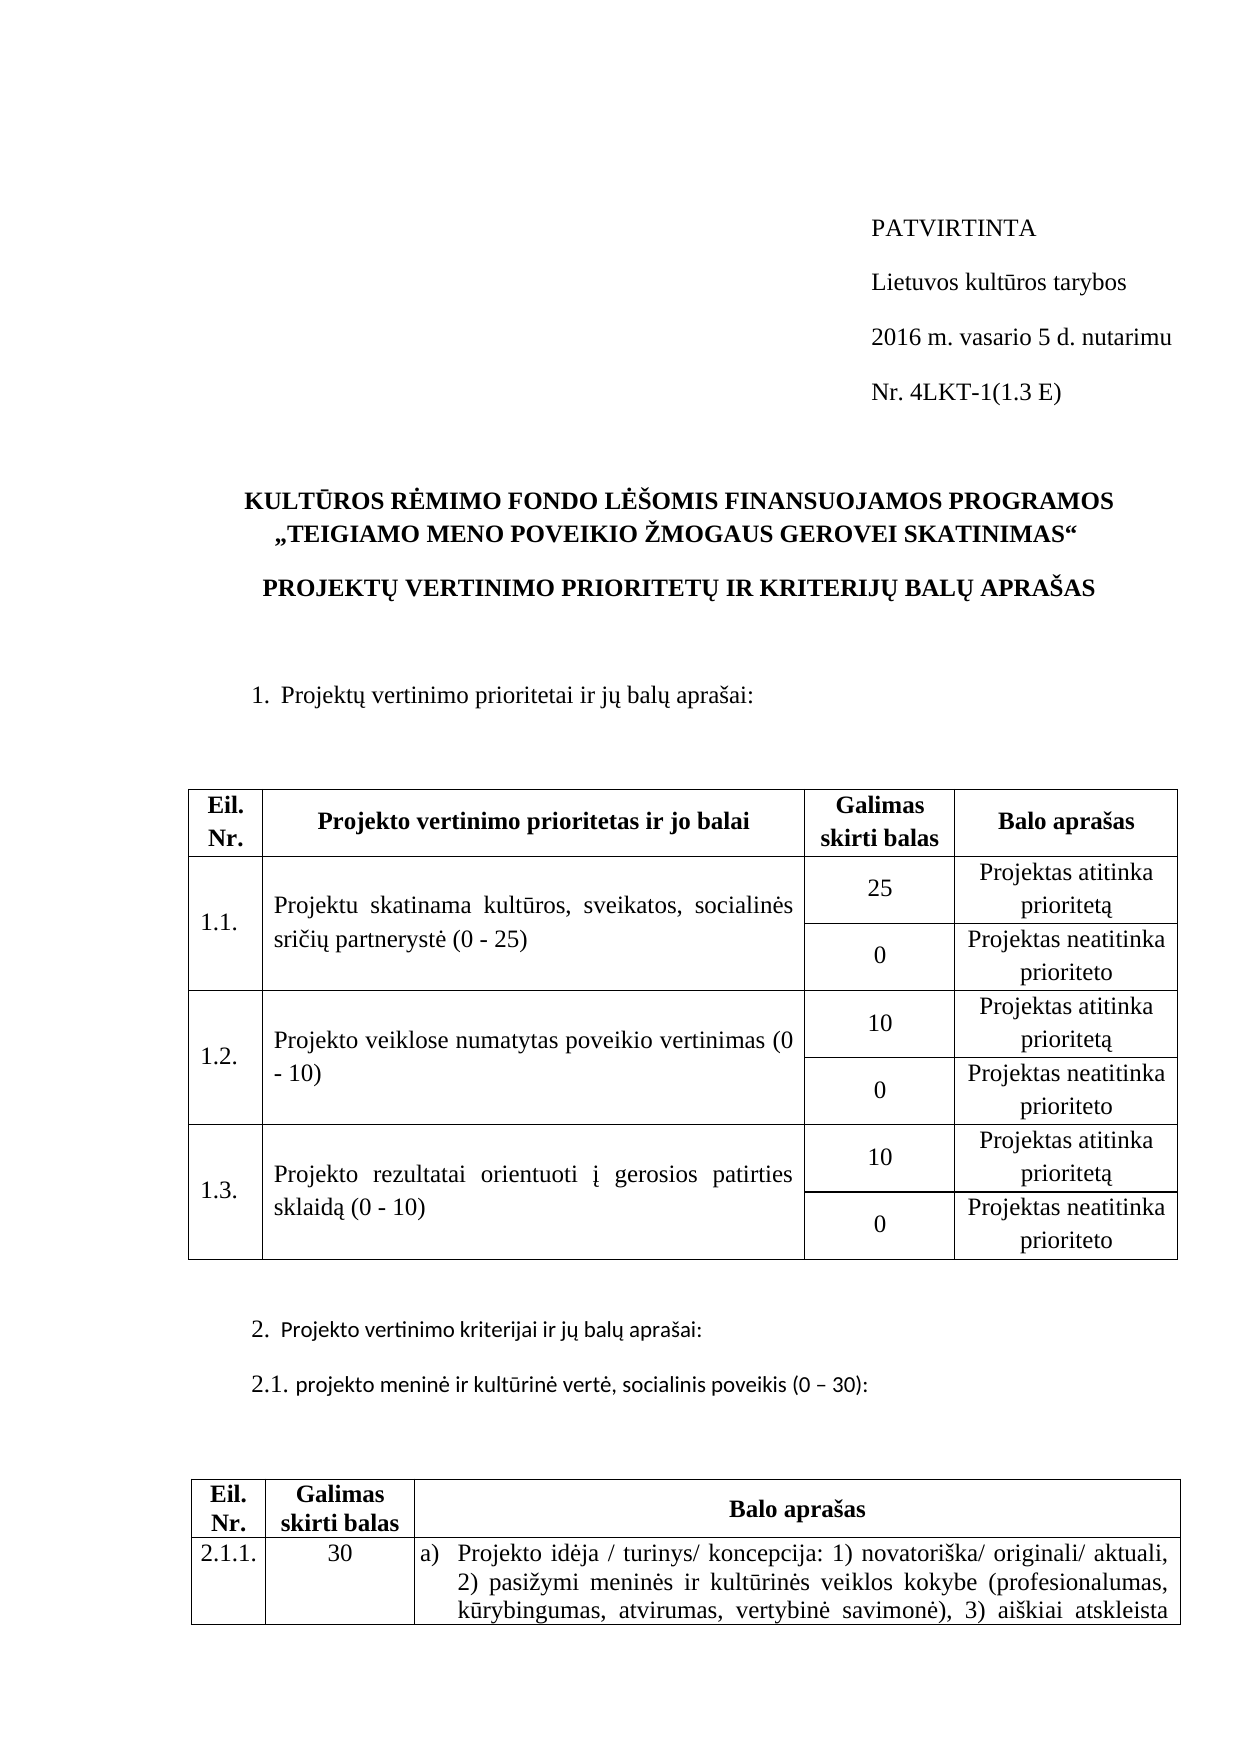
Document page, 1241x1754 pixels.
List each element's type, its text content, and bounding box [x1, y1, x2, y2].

table_cell a) Projekto idėja / turinys/ koncepcija: 1) novatoriška/ originali/ aktuali, 2) pasižymi meninės ir kultūrinės veiklos kokybe (profesionalumas, kūrybingumas, atvirumas, vertybinė savimonė), 3) aiškiai atskleista [415, 1538, 1180, 1624]
table_cell 25 [805, 857, 954, 923]
text 2.1. projekto meninė ir kultūrinė vertė, socialinis poveikis (0 – 30): [251, 1369, 1181, 1398]
text 2. Projekto vertinimo kriterijai ir jų balų aprašai: [251, 1314, 1181, 1343]
table_header Eil. Nr. [192, 1480, 265, 1537]
table_cell 1.2. [189, 991, 262, 1124]
text PATVIRTINTA [177, 213, 1181, 242]
table_cell Projektas neatitinka prioriteto [955, 1058, 1177, 1124]
text Lietuvos kultūros tarybos [177, 267, 1181, 296]
table_cell Projektas atitinka prioritetą [955, 857, 1177, 923]
table_cell 10 [805, 1125, 954, 1191]
table_cell 1.1. [189, 857, 262, 990]
table_header Projekto vertinimo prioritetas ir jo balai [263, 790, 804, 856]
table_cell Projektas neatitinka prioriteto [955, 1193, 1177, 1258]
table_cell 0 [805, 1058, 954, 1124]
table_cell 2.1.1. [192, 1538, 265, 1624]
table_header Eil. Nr. [189, 790, 262, 856]
table_header Balo aprašas [415, 1480, 1180, 1537]
text Nr. 4LKT-1(1.3 E) [177, 377, 1181, 405]
table_cell 1.3. [189, 1125, 262, 1258]
text KULTŪROS RĖMIMO FONDO LĖŠOMIS FINANSUOJAMOS PROGRAMOS „TEIGIAMO MENO POVEIKIO ŽMOGAUS GEROVEI SKATINIMAS“ [177, 486, 1181, 548]
table_header Galimas skirti balas [266, 1480, 414, 1537]
table_cell Projekto veiklose numatytas poveikio vertinimas (0 - 10) [263, 991, 804, 1124]
table_cell 0 [805, 924, 954, 990]
text 1. Projektų vertinimo prioritetai ir jų balų aprašai: [251, 680, 1181, 708]
table_cell 30 [266, 1538, 414, 1624]
table_cell 0 [805, 1193, 954, 1258]
table_cell Projektas atitinka prioritetą [955, 1125, 1177, 1191]
table_cell Projekto rezultatai orientuoti į gerosios patirties sklaidą (0 - 10) [263, 1125, 804, 1258]
table_cell Projektu skatinama kultūros, sveikatos, socialinės sričių partnerystė (0 - 25) [263, 857, 804, 990]
table_cell Projektas neatitinka prioriteto [955, 924, 1177, 990]
table_header Balo aprašas [955, 790, 1177, 856]
text PROJEKTŲ VERTINIMO PRIORITETŲ IR KRITERIJŲ BALŲ APRAŠAS [177, 573, 1181, 602]
table_cell 10 [805, 991, 954, 1057]
text 2016 m. vasario 5 d. nutarimu [177, 322, 1181, 351]
table_header Galimas skirti balas [805, 790, 954, 856]
table_cell Projektas atitinka prioritetą [955, 991, 1177, 1057]
